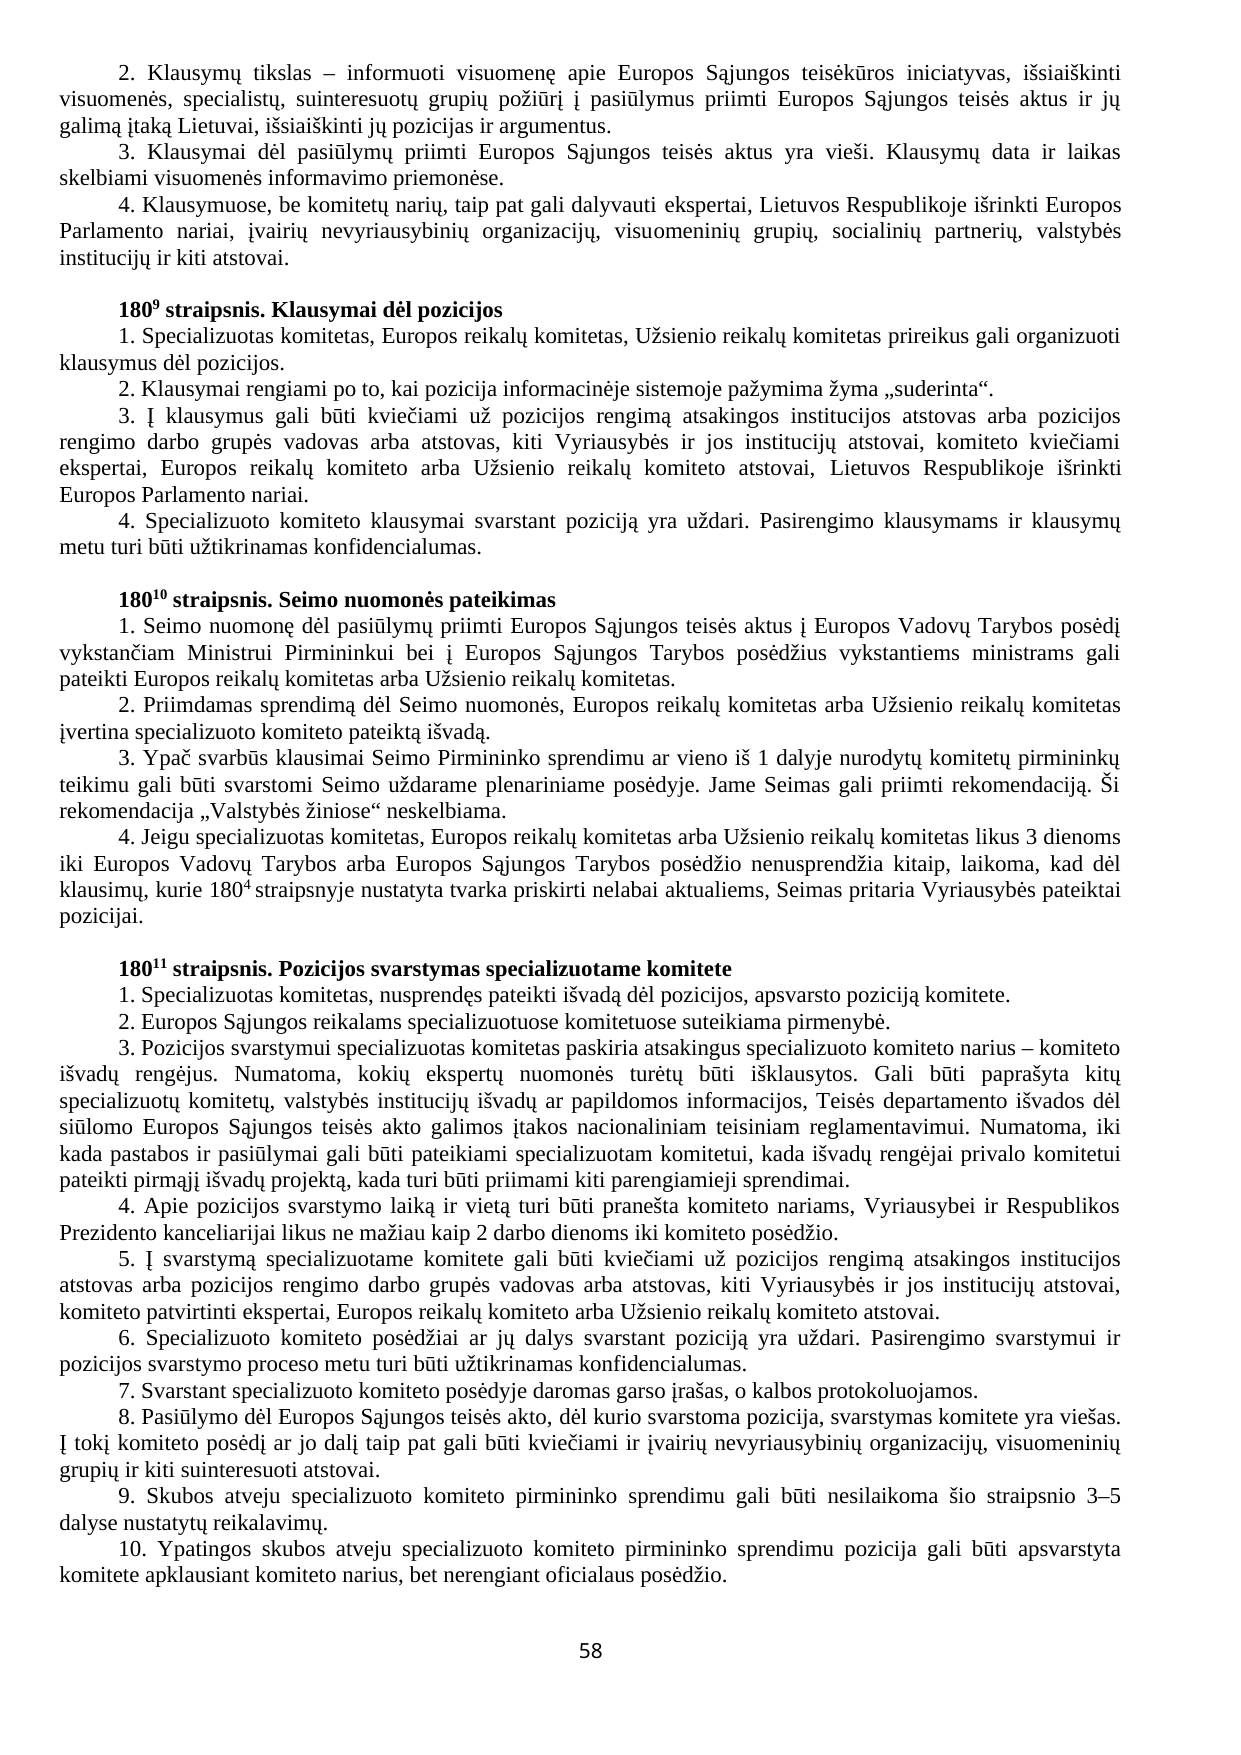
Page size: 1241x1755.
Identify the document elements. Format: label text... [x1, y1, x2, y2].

text 2. Klausymai rengiami po to, kai pozicija informacinėje sistemoje pažymima žyma „suderinta“. [59, 375, 1122, 402]
text 1809 straipsnis. Klausymai dėl pozicijos [59, 296, 1122, 323]
text 4. Klausymuose, be komitetų narių, taip pat gali dalyvauti ekspertai, Lietuvos Respublikoje išrinkti Europos Parlamento nariai, įvairių nevyriausybinių organizacijų, visuomeninių grupių, socialinių partnerių, valstybės institucijų ir kiti atstovai. [59, 191, 1122, 270]
text 4. Apie pozicijos svarstymo laiką ir vietą turi būti pranešta komiteto nariams, Vyriausybei ir Respublikos Prezidento kanceliarijai likus ne mažiau kaip 2 darbo dienoms iki komiteto posėdžio. [59, 1192, 1122, 1245]
text 8. Pasiūlymo dėl Europos Sąjungos teisės akto, dėl kurio svarstoma pozicija, svarstymas komitete yra viešas. Į tokį komiteto posėdį ar jo dalį taip pat gali būti kviečiami ir įvairių nevyriausybinių organizacijų, visuomeninių grupių ir kiti suinteresuoti atstovai. [59, 1403, 1122, 1482]
text 3. Pozicijos svarstymui specializuotas komitetas paskiria atsakingus specializuoto komiteto narius – komiteto išvadų rengėjus. Numatoma, kokių ekspertų nuomonės turėtų būti išklausytos. Gali būti paprašyta kitų specializuotų komitetų, valstybės institucijų išvadų ar papildomos informacijos, Teisės departamento išvados dėl siūlomo Europos Sąjungos teisės akto galimos įtakos nacionaliniam teisiniam reglamentavimui. Numatoma, iki kada pastabos ir pasiūlymai gali būti pateikiami specializuotam komitetui, kada išvadų rengėjai privalo komitetui pateikti pirmąjį išvadų projektą, kada turi būti priimami kiti parengiamieji sprendimai. [59, 1034, 1122, 1192]
text 10. Ypatingos skubos atveju specializuoto komiteto pirmininko sprendimu pozicija gali būti apsvarstyta komitete apklausiant komiteto narius, bet nerengiant oficialaus posėdžio. [59, 1535, 1122, 1588]
text 18010 straipsnis. Seimo nuomonės pateikimas [59, 586, 1122, 612]
text 4. Specializuoto komiteto klausymai svarstant poziciją yra uždari. Pasirengimo klausymams ir klausymų metu turi būti užtikrinamas konfidencialumas. [59, 507, 1122, 560]
text 2. Europos Sąjungos reikalams specializuotuose komitetuose suteikiama pirmenybė. [59, 1008, 1122, 1034]
text 1. Specializuotas komitetas, nusprendęs pateikti išvadą dėl pozicijos, apsvarsto poziciją komitete. [59, 981, 1122, 1008]
text 2. Priimdamas sprendimą dėl Seimo nuomonės, Europos reikalų komitetas arba Užsienio reikalų komitetas įvertina specializuoto komiteto pateiktą išvadą. [59, 692, 1122, 744]
text 3. Ypač svarbūs klausimai Seimo Pirmininko sprendimu ar vieno iš 1 dalyje nurodytų komitetų pirmininkų teikimu gali būti svarstomi Seimo uždarame plenariniame posėdyje. Jame Seimas gali priimti rekomendaciją. Ši rekomendacija „Valstybės žiniose“ neskelbiama. [59, 744, 1122, 823]
text 3. Klausymai dėl pasiūlymų priimti Europos Sąjungos teisės aktus yra vieši. Klausymų data ir laikas skelbiami visuomenės informavimo priemonėse. [59, 138, 1122, 191]
text 18011 straipsnis. Pozicijos svarstymas specializuotame komitete [59, 955, 1122, 981]
text 2. Klausymų tikslas – informuoti visuomenę apie Europos Sąjungos teisėkūros iniciatyvas, išsiaiškinti visuomenės, specialistų, suinteresuotų grupių požiūrį į pasiūlymus priimti Europos Sąjungos teisės aktus ir jų galimą įtaką Lietuvai, išsiaiškinti jų pozicijas ir argumentus. [59, 59, 1122, 138]
text 1. Specializuotas komitetas, Europos reikalų komitetas, Užsienio reikalų komitetas prireikus gali organizuoti klausymus dėl pozicijos. [59, 323, 1122, 375]
text 5. Į svarstymą specializuotame komitete gali būti kviečiami už pozicijos rengimą atsakingos institucijos atstovas arba pozicijos rengimo darbo grupės vadovas arba atstovas, kiti Vyriausybės ir jos institucijų atstovai, komiteto patvirtinti ekspertai, Europos reikalų komiteto arba Užsienio reikalų komiteto atstovai. [59, 1245, 1122, 1324]
text 4. Jeigu specializuotas komitetas, Europos reikalų komitetas arba Užsienio reikalų komitetas likus 3 dienoms iki Europos Vadovų Tarybos arba Europos Sąjungos Tarybos posėdžio nenusprendžia kitaip, laikoma, kad dėl klausimų, kurie 1804 straipsnyje nustatyta tvarka priskirti nelabai aktualiems, Seimas pritaria Vyriausybės pateiktai pozicijai. [59, 823, 1122, 929]
text 3. Į klausymus gali būti kviečiami už pozicijos rengimą atsakingos institucijos atstovas arba pozicijos rengimo darbo grupės vadovas arba atstovas, kiti Vyriausybės ir jos institucijų atstovai, komiteto kviečiami ekspertai, Europos reikalų komiteto arba Užsienio reikalų komiteto atstovai, Lietuvos Respublikoje išrinkti Europos Parlamento nariai. [59, 402, 1122, 507]
text 1. Seimo nuomonę dėl pasiūlymų priimti Europos Sąjungos teisės aktus į Europos Vadovų Tarybos posėdį vykstančiam Ministrui Pirmininkui bei į Europos Sąjungos Tarybos posėdžius vykstantiems ministrams gali pateikti Europos reikalų komitetas arba Užsienio reikalų komitetas. [59, 612, 1122, 692]
text 6. Specializuoto komiteto posėdžiai ar jų dalys svarstant poziciją yra uždari. Pasirengimo svarstymui ir pozicijos svarstymo proceso metu turi būti užtikrinamas konfidencialumas. [59, 1324, 1122, 1377]
text 9. Skubos atveju specializuoto komiteto pirmininko sprendimu gali būti nesilaikoma šio straipsnio 3–5 dalyse nustatytų reikalavimų. [59, 1482, 1122, 1535]
text 7. Svarstant specializuoto komiteto posėdyje daromas garso įrašas, o kalbos protokoluojamos. [59, 1377, 1122, 1403]
